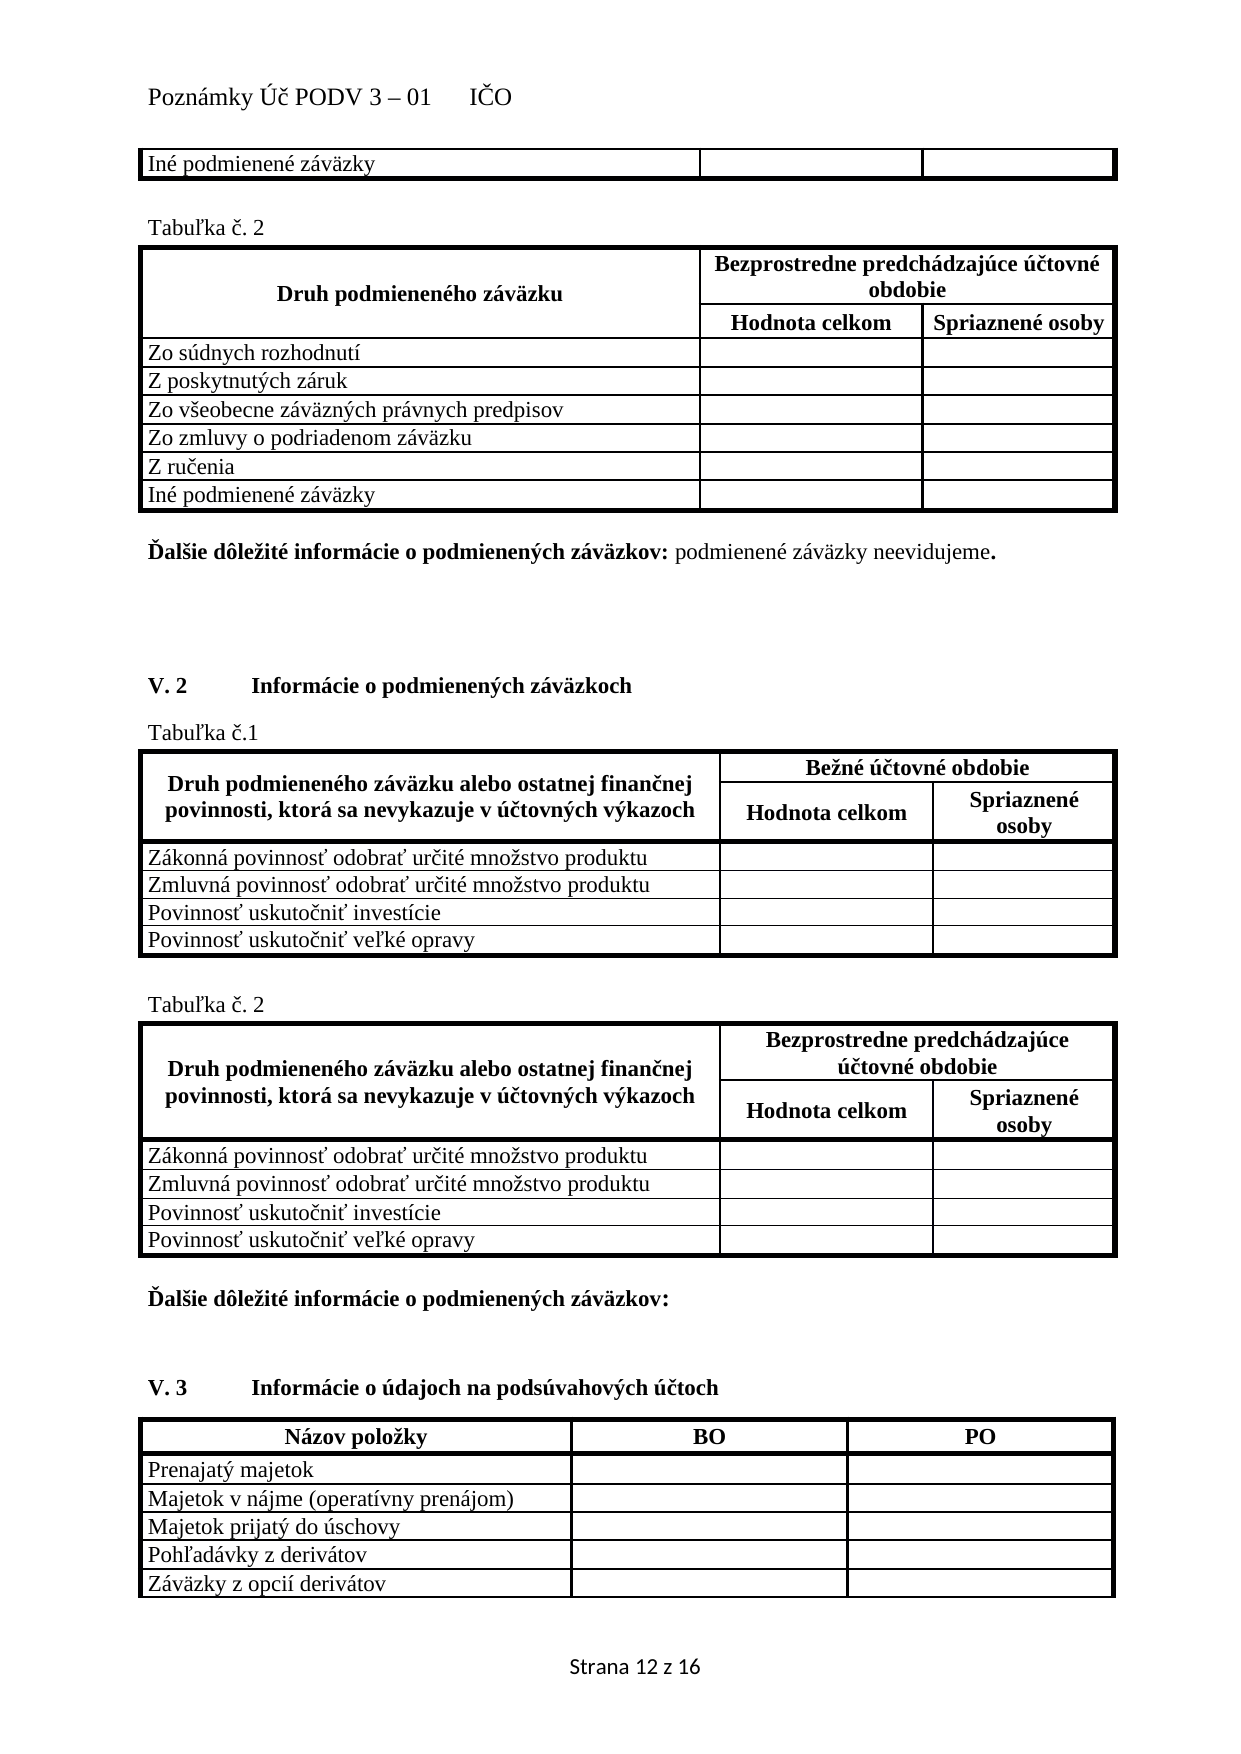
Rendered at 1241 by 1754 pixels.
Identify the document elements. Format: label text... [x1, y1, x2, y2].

table_cell Iné podmienené záväzky [143, 481, 699, 508]
table_cell Hodnota celkom [701, 305, 921, 337]
table_cell [924, 368, 1112, 394]
table_cell Zo všeobecne záväzných právnych predpisov [143, 396, 699, 422]
table_cell Spriaznené osoby [934, 1081, 1112, 1137]
table_header PO [849, 1422, 1111, 1451]
table_cell [582, 210, 692, 245]
table_cell [693, 181, 709, 210]
table_cell [849, 1541, 1111, 1568]
text V. 3 Informácie o údajoch na podsúvahových účtoch [148, 1373, 1122, 1400]
table_cell [140, 181, 247, 210]
table_cell [701, 150, 921, 176]
table_cell [934, 1170, 1112, 1198]
table_cell [692, 987, 720, 1021]
table_cell [721, 1226, 932, 1252]
table_cell [933, 987, 1115, 1021]
table_cell [350, 958, 462, 987]
table_cell [934, 871, 1112, 898]
table_cell [849, 1485, 1111, 1511]
table_header [692, 715, 720, 749]
table_cell [720, 987, 905, 1021]
table_header [462, 715, 581, 749]
table_cell Majetok v nájme (operatívny prenájom) [143, 1485, 570, 1511]
table_cell [721, 926, 932, 952]
table_cell Povinnosť uskutočniť veľké opravy [143, 1226, 719, 1252]
table_cell Zákonná povinnosť odobrať určité množstvo produktu [143, 844, 719, 870]
table_cell Hodnota celkom [721, 1081, 932, 1137]
table_cell Povinnosť uskutočniť investície [143, 1199, 719, 1225]
text Ďalšie dôležité informácie o podmienených záväzkov: [148, 1283, 1122, 1311]
table_cell [849, 1513, 1111, 1539]
table_cell [906, 210, 922, 245]
table_cell [573, 1541, 846, 1568]
table_cell Iné podmienené záväzky [143, 150, 699, 176]
table_cell Z poskytnutých záruk [143, 368, 699, 394]
table_cell Spriaznené osoby [934, 783, 1112, 839]
table_cell [721, 844, 932, 870]
table_cell [720, 958, 905, 987]
table_cell [573, 1485, 846, 1511]
table_header BO [573, 1422, 846, 1451]
table_cell [721, 871, 932, 898]
table_cell [701, 396, 921, 422]
table_cell Zo súdnych rozhodnutí [143, 339, 699, 366]
table_cell Zmluvná povinnosť odobrať určité množstvo produktu [143, 1170, 719, 1198]
table_cell [721, 1199, 932, 1225]
table_cell [710, 210, 906, 245]
table_cell [710, 181, 906, 210]
table_header Tabuľka č.1 [140, 715, 349, 749]
table_cell [701, 368, 921, 394]
table_header Názov položky [143, 1422, 570, 1451]
table_cell [247, 181, 349, 210]
table_cell [924, 339, 1112, 366]
table_cell [933, 958, 1115, 987]
table_cell [934, 926, 1112, 952]
table_cell [924, 396, 1112, 422]
table_cell [905, 958, 933, 987]
table_cell [693, 210, 709, 245]
table_cell [934, 1142, 1112, 1168]
text V. 2 Informácie o podmienených záväzkoch [148, 672, 1122, 698]
table_cell [934, 1226, 1112, 1252]
table_cell Záväzky z opcií derivátov [143, 1570, 570, 1596]
table_header [350, 715, 462, 749]
table_cell [462, 987, 581, 1021]
table_cell [701, 339, 921, 366]
table_cell [906, 181, 922, 210]
table_cell [905, 987, 933, 1021]
table_cell Spriaznené osoby [924, 305, 1112, 337]
table_cell [692, 958, 720, 987]
table_cell Druh podmieneného záväzku [143, 250, 699, 337]
table_cell [934, 899, 1112, 925]
table_cell [581, 958, 692, 987]
table_cell [849, 1456, 1111, 1482]
table_cell Povinnosť uskutočniť investície [143, 899, 719, 925]
table_cell [350, 987, 462, 1021]
table_header [905, 715, 933, 749]
table_cell Bežné účtovné obdobie [721, 754, 1112, 781]
table_cell [924, 425, 1112, 451]
table_cell [247, 958, 349, 987]
table_cell Hodnota celkom [721, 783, 932, 839]
table_cell Zo zmluvy o podriadenom záväzku [143, 425, 699, 451]
table_header [720, 715, 905, 749]
table_cell [924, 453, 1112, 479]
table_cell [701, 481, 921, 508]
table_cell Z ručenia [143, 453, 699, 479]
table_header [581, 715, 692, 749]
table_cell [140, 958, 247, 987]
table_cell Prenajatý majetok [143, 1456, 570, 1482]
table_cell [849, 1570, 1111, 1596]
text Ďalšie dôležité informácie o podmienených záväzkov: podmienené záväzky neevidujeme. [148, 538, 1122, 564]
table_cell Bezprostredne predchádzajúce účtovné obdobie [721, 1026, 1112, 1079]
table_cell [349, 210, 462, 245]
table_cell [923, 181, 1115, 210]
table_cell [462, 958, 581, 987]
table_cell [581, 987, 692, 1021]
table_cell Bezprostredne predchádzajúce účtovné obdobie [701, 250, 1112, 303]
table_cell [721, 1142, 932, 1168]
table_cell [721, 899, 932, 925]
table_cell [462, 181, 582, 210]
table_cell [349, 181, 462, 210]
table_cell Tabuľka č. 2 [140, 987, 349, 1021]
table_cell [924, 481, 1112, 508]
table_cell Druh podmieneného záväzku alebo ostatnej finančnej povinnosti, ktorá sa nevykazuje v účtovných výkazoch [143, 1026, 719, 1137]
table_cell [923, 210, 1115, 245]
table_cell Zmluvná povinnosť odobrať určité množstvo produktu [143, 871, 719, 898]
table_cell [701, 453, 921, 479]
table_cell [462, 210, 582, 245]
table_cell [573, 1570, 846, 1596]
table_cell [721, 1170, 932, 1198]
table_cell [934, 1199, 1112, 1225]
table_cell [573, 1456, 846, 1482]
table_cell Druh podmieneného záväzku alebo ostatnej finančnej povinnosti, ktorá sa nevykazuje v účtovných výkazoch [143, 754, 719, 839]
table_cell [924, 150, 1112, 176]
table_cell [573, 1513, 846, 1539]
table_cell Majetok prijatý do úschovy [143, 1513, 570, 1539]
table_cell [582, 181, 692, 210]
table_cell [934, 844, 1112, 870]
table_cell Povinnosť uskutočniť veľké opravy [143, 926, 719, 952]
table_cell Pohľadávky z derivátov [143, 1541, 570, 1568]
table_header [933, 715, 1115, 749]
table_cell Tabuľka č. 2 [140, 210, 349, 245]
table_cell [701, 425, 921, 451]
table_cell Zákonná povinnosť odobrať určité množstvo produktu [143, 1142, 719, 1168]
